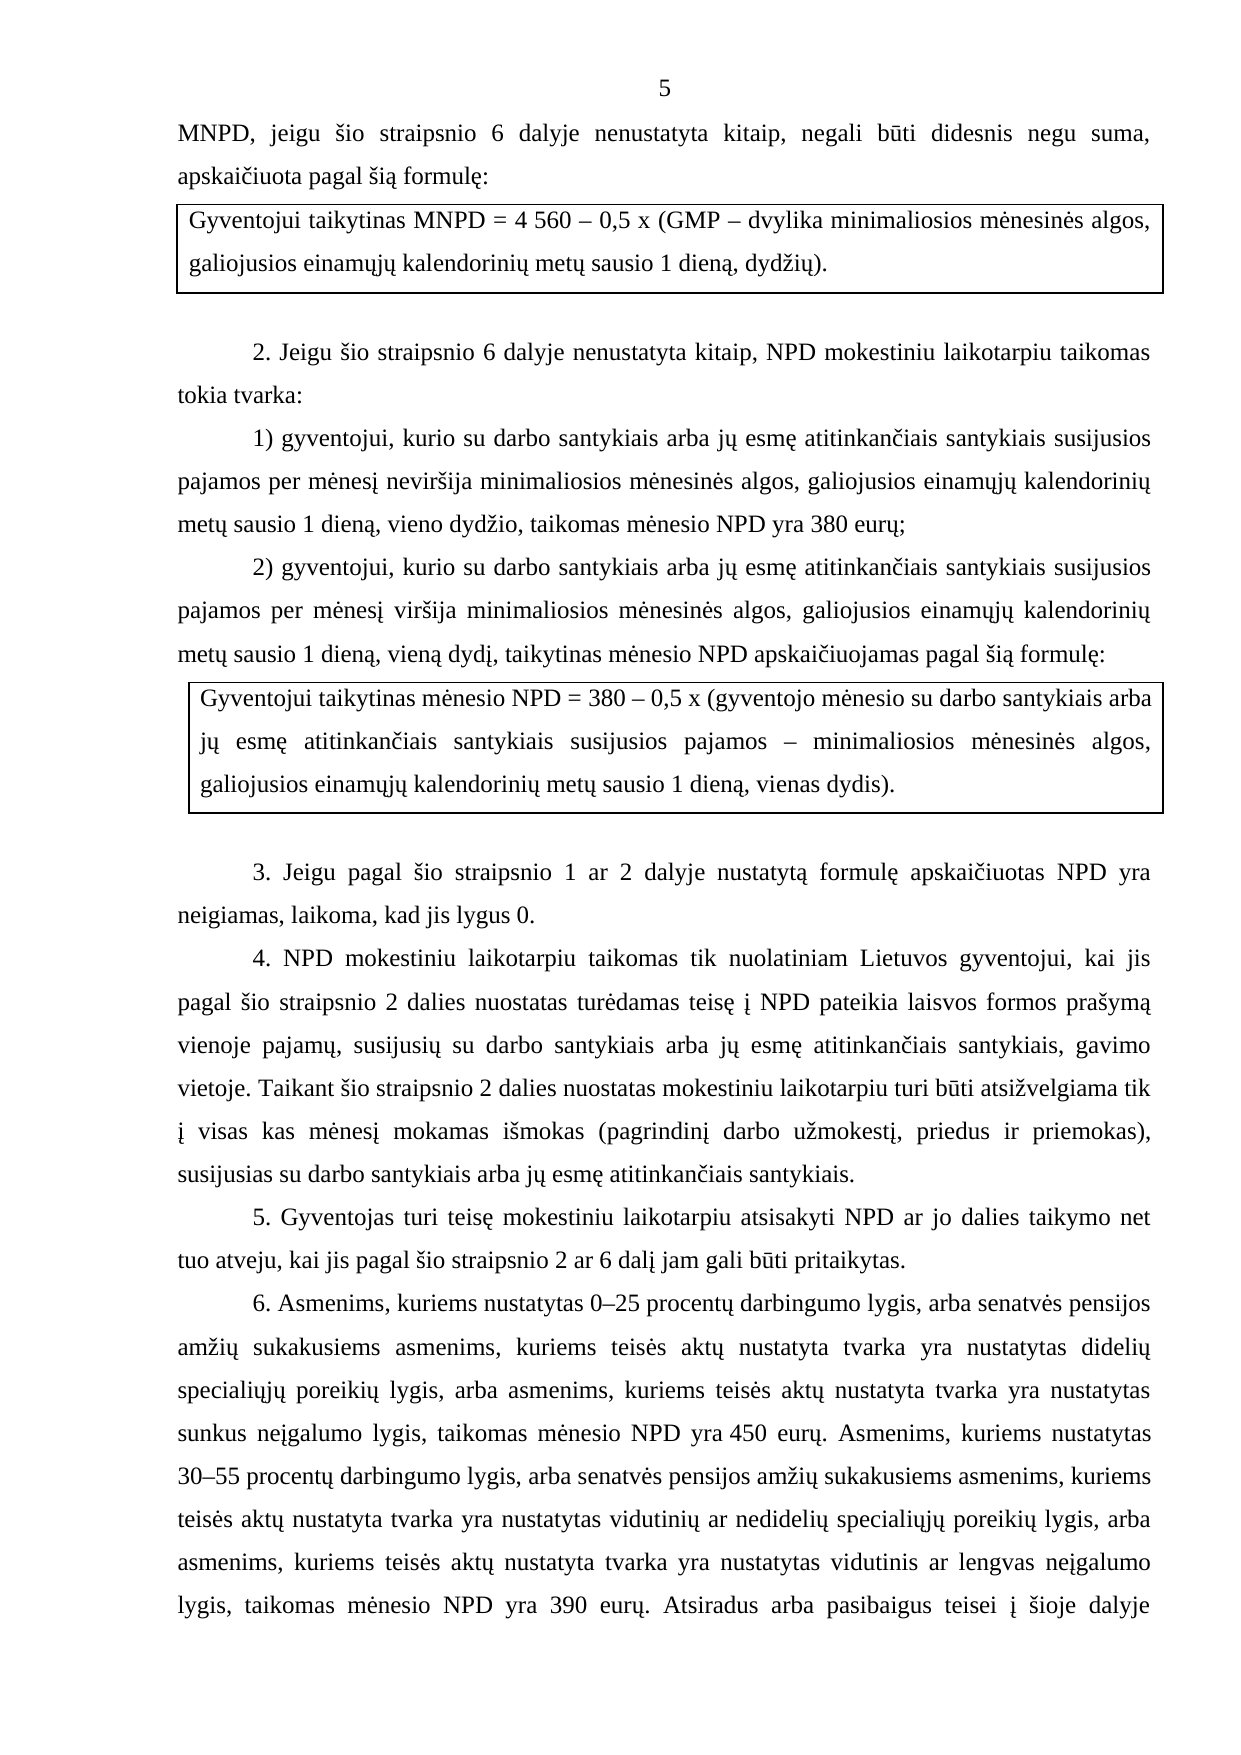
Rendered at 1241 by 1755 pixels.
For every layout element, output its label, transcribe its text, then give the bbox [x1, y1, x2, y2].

text 2. Jeigu šio straipsnio 6 dalyje nenustatyta kitaip, NPD mokestiniu laikotarpiu taikomas tokia tvarka: [177, 337, 1152, 409]
text 4. NPD mokestiniu laikotarpiu taikomas tik nuolatiniam Lietuvos gyventojui, kai jis pagal šio straipsnio 2 dalies nuostatas turėdamas teisę į NPD pateikia laisvos formos prašymą vienoje pajamų, susijusių su darbo santykiais arba jų esmę atitinkančiais santykiais, gavimo vietoje. Taikant šio straipsnio 2 dalies nuostatas mokestiniu laikotarpiu turi būti atsižvelgiama tik į visas kas mėnesį mokamas išmokas (pagrindinį darbo užmokestį, priedus ir priemokas), susijusias su darbo santykiais arba jų esmę atitinkančiais santykiais. [177, 943, 1152, 1188]
text 2) gyventojui, kurio su darbo santykiais arba jų esmę atitinkančiais santykiais susijusios pajamos per mėnesį viršija minimaliosios mėnesinės algos, galiojusios einamųjų kalendorinių metų sausio 1 dieną, vieną dydį, taikytinas mėnesio NPD apskaičiuojamas pagal šią formulę: [177, 552, 1152, 667]
text 3. Jeigu pagal šio straipsnio 1 ar 2 dalyje nustatytą formulę apskaičiuotas NPD yra neigiamas, laikoma, kad jis lygus 0. [177, 857, 1152, 929]
table_header Gyventojui taikytinas MNPD = 4 560 – 0,5 x (GMP – dvylika minimaliosios mėnesinės algos, galiojusios einamųjų kalendorinių metų sausio 1 dieną, dydžių). [178, 205, 1162, 292]
text 1) gyventojui, kurio su darbo santykiais arba jų esmę atitinkančiais santykiais susijusios pajamos per mėnesį neviršija minimaliosios mėnesinės algos, galiojusios einamųjų kalendorinių metų sausio 1 dieną, vieno dydžio, taikomas mėnesio NPD yra 380 eurų; [177, 423, 1152, 538]
text 6. Asmenims, kuriems nustatytas 0–25 procentų darbingumo lygis, arba senatvės pensijos amžių sukakusiems asmenims, kuriems teisės aktų nustatyta tvarka yra nustatytas didelių specialiųjų poreikių lygis, arba asmenims, kuriems teisės aktų nustatyta tvarka yra nustatytas sunkus neįgalumo lygis, taikomas mėnesio NPD yra 450 eurų. Asmenims, kuriems nustatytas 30–55 procentų darbingumo lygis, arba senatvės pensijos amžių sukakusiems asmenims, kuriems teisės aktų nustatyta tvarka yra nustatytas vidutinių ar nedidelių specialiųjų poreikių lygis, arba asmenims, kuriems teisės aktų nustatyta tvarka yra nustatytas vidutinis ar lengvas neįgalumo lygis, taikomas mėnesio NPD yra 390 eurų. Atsiradus arba pasibaigus teisei į šioje dalyje [177, 1288, 1152, 1619]
text MNPD, jeigu šio straipsnio 6 dalyje nenustatyta kitaip, negali būti didesnis negu suma, apskaičiuota pagal šią formulę: [177, 118, 1152, 190]
table_header Gyventojui taikytinas mėnesio NPD = 380 – 0,5 x (gyventojo mėnesio su darbo santykiais arba jų esmę atitinkančiais santykiais susijusios pajamos – minimaliosios mėnesinės algos, galiojusios einamųjų kalendorinių metų sausio 1 dieną, vienas dydis). [190, 683, 1162, 812]
text 5. Gyventojas turi teisę mokestiniu laikotarpiu atsisakyti NPD ar jo dalies taikymo net tuo atveju, kai jis pagal šio straipsnio 2 ar 6 dalį jam gali būti pritaikytas. [177, 1202, 1152, 1274]
